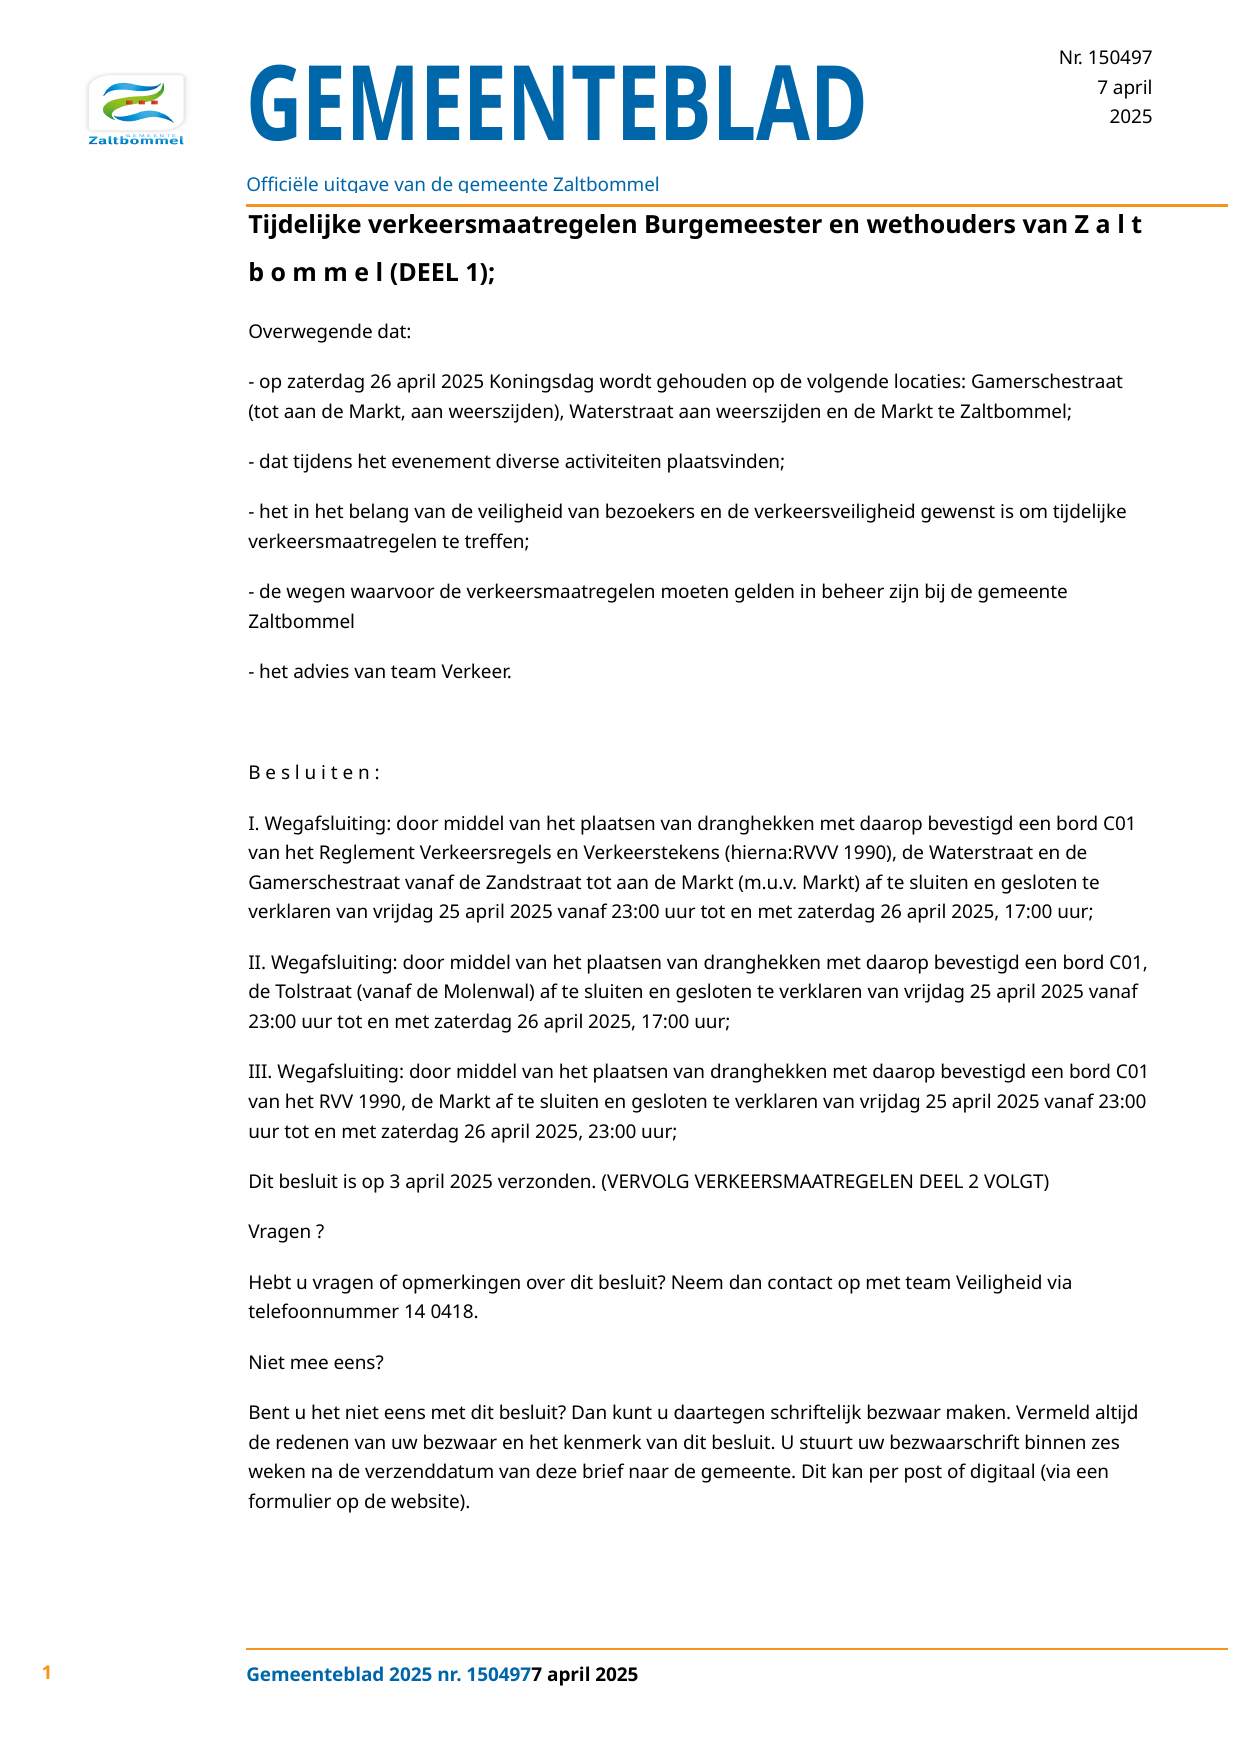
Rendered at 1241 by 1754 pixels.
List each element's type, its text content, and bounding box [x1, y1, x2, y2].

text Vragen ? [248, 1219, 1152, 1244]
text - het in het belang van de veiligheid van bezoekers en de verkeersveiligheid gewenst is om tijdelijke verkeersmaatregelen te treffen; [248, 499, 1152, 554]
text II. Wegafsluiting: door middel van het plaatsen van dranghekken met daarop bevestigd een bord C01, de Tolstraat (vanaf de Molenwal) af te sluiten en gesloten te verklaren van vrijdag 25 april 2025 vanaf 23:00 uur tot en met zaterdag 26 april 2025, 17:00 uur; [248, 949, 1152, 1034]
text - de wegen waarvoor de verkeersmaatregelen moeten gelden in beheer zijn bij de gemeente Zaltbommel [248, 579, 1152, 634]
text Hebt u vragen of opmerkingen over dit besluit? Neem dan contact op met team Veiligheid via telefoonnummer 14 0418. [248, 1269, 1152, 1324]
text Overwegende dat: [248, 318, 1152, 344]
text Dit besluit is op 3 april 2025 verzonden. (VERVOLG VERKEERSMAATREGELEN DEEL 2 VOLGT) [248, 1168, 1152, 1194]
text Niet mee eens? [248, 1349, 1152, 1375]
text B e s l u i t e n : [248, 759, 1152, 785]
text - dat tijdens het evenement diverse activiteiten plaatsvinden; [248, 448, 1152, 474]
text I. Wegafsluiting: door middel van het plaatsen van dranghekken met daarop bevestigd een bord C01 van het Reglement Verkeersregels en Verkeerstekens (hierna:RVVV 1990), de Waterstraat en de Gamerschestraat vanaf de Zandstraat tot aan de Markt (m.u.v. Markt) af te sluiten en gesloten te verklaren van vrijdag 25 april 2025 vanaf 23:00 uur tot en met zaterdag 26 april 2025, 17:00 uur; [248, 810, 1152, 924]
text Bent u het niet eens met dit besluit? Dan kunt u daartegen schriftelijk bezwaar maken. Vermeld altijd de redenen van uw bezwaar en het kenmerk van dit besluit. U stuurt uw bezwaarschrift binnen zes weken na de verzenddatum van deze brief naar de gemeente. Dit kan per post of digitaal (via een formulier op de website). [248, 1399, 1152, 1514]
text Tijdelijke verkeersmaatregelen Burgemeester en wethouders van Z a l t b o m m e l (DEEL 1); [248, 207, 1152, 288]
text - het advies van team Verkeer. [248, 659, 1152, 684]
picture [41, 47, 231, 172]
text - op zaterdag 26 april 2025 Koningsdag wordt gehouden op de volgende locaties: Gamerschestraat (tot aan de Markt, aan weerszijden), Waterstraat aan weerszijden en de Markt te Zaltbommel; [248, 368, 1152, 424]
text III. Wegafsluiting: door middel van het plaatsen van dranghekken met daarop bevestigd een bord C01 van het RVV 1990, de Markt af te sluiten en gesloten te verklaren van vrijdag 25 april 2025 vanaf 23:00 uur tot en met zaterdag 26 april 2025, 23:00 uur; [248, 1059, 1152, 1144]
